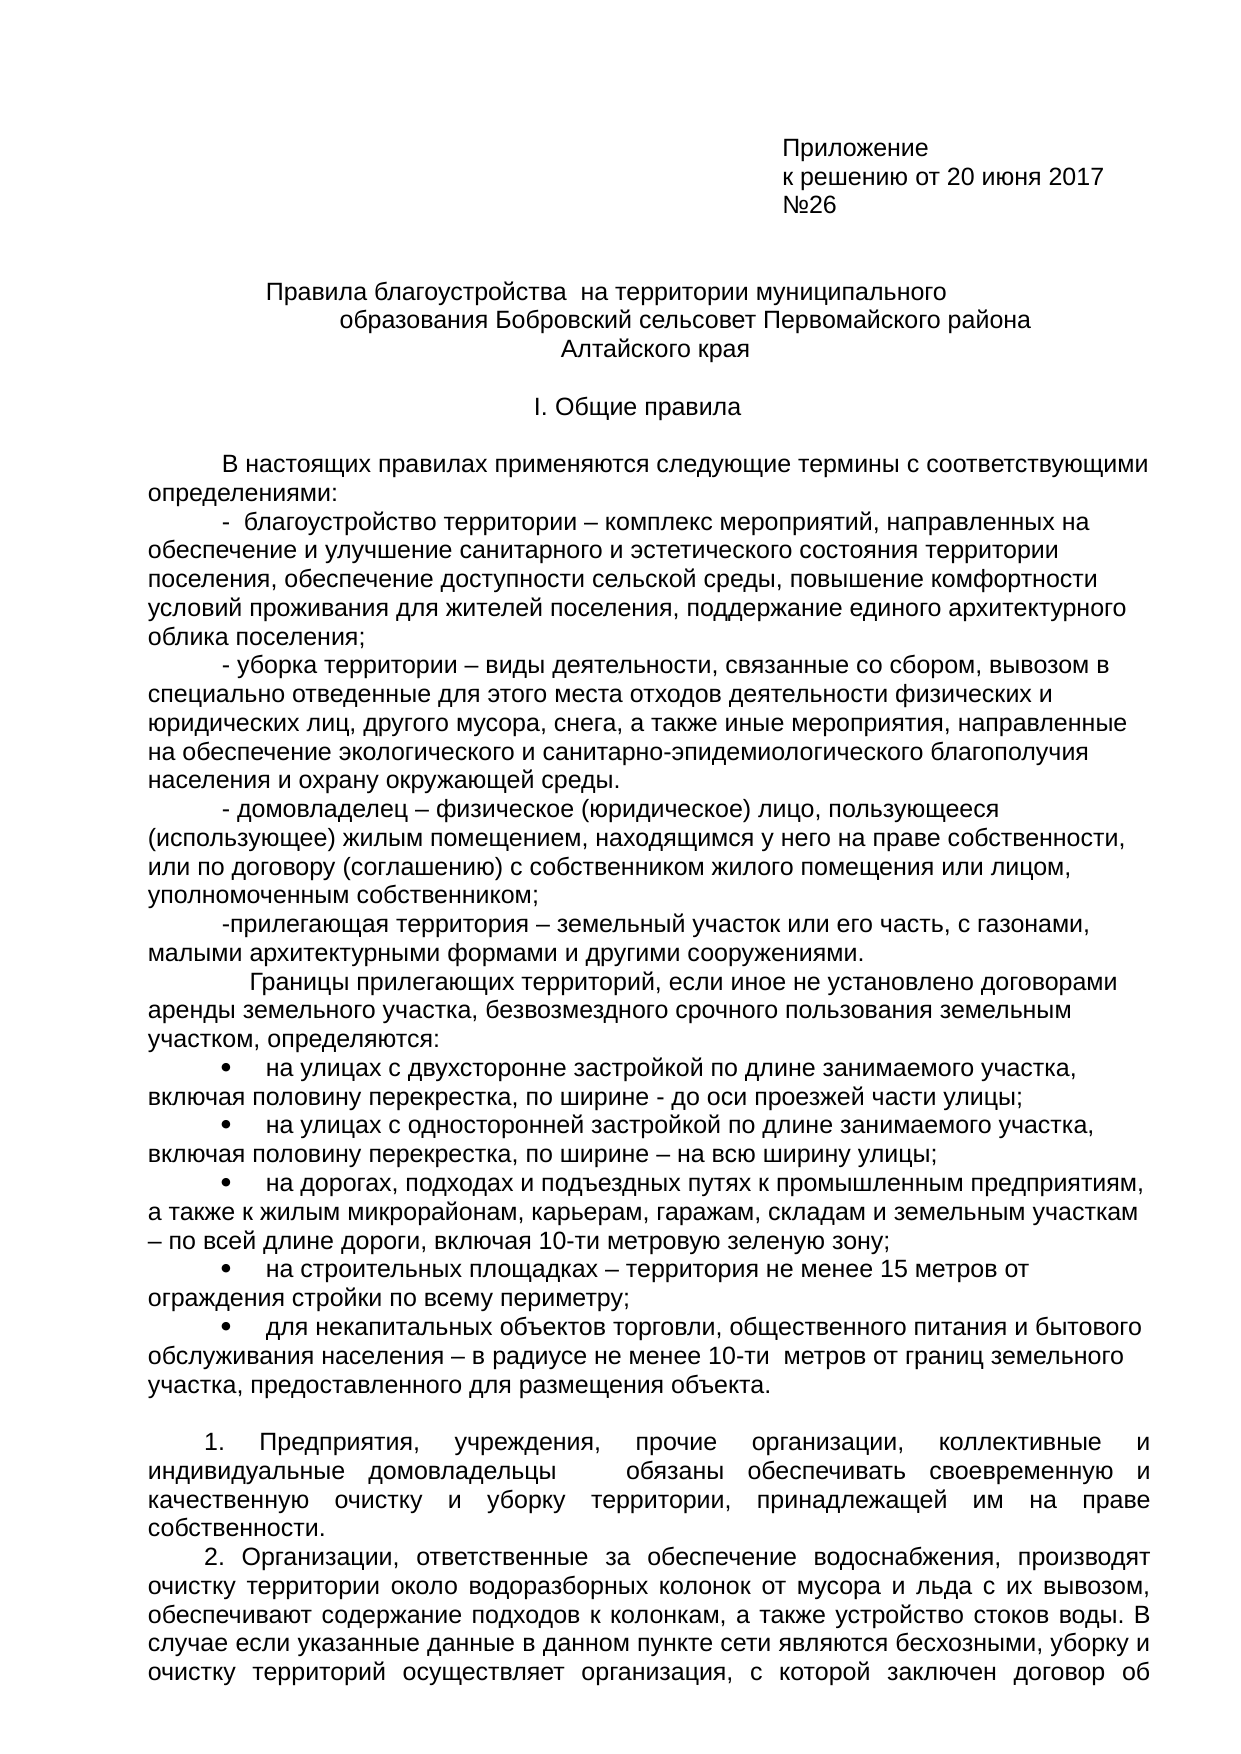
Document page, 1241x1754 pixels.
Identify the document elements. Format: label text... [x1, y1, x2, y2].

text №26 [708, 190, 1152, 219]
list на строительных площадках – территория не менее 15 метров от ограждения стройки по всему периметру; [148, 1254, 1152, 1312]
text к решению от 20 июня 2017 [708, 162, 1152, 190]
text Приложение [708, 133, 1152, 162]
text -прилегающая территория – земельный участок или его часть, с газонами, малыми архитектурными формами и другими сооружениями. [148, 909, 1152, 967]
list на улицах с двухсторонне застройкой по длине занимаемого участка, включая половину перекрестка, по ширине - до оси проезжей части улицы; [148, 1053, 1152, 1111]
text В настоящих правилах применяются следующие термины с соответствующими определениями: [148, 449, 1152, 507]
text образования Бобровский сельсовет Первомайского района [148, 305, 1152, 334]
text Алтайского края [148, 334, 1152, 363]
text - уборка территории – виды деятельности, связанные со сбором, вывозом в специально отведенные для этого места отходов деятельности физических и юридических лиц, другого мусора, снега, а также иные мероприятия, направленные на обеспечение экологического и санитарно-эпидемиологического благополучия населения и охрану окружающей среды. [148, 650, 1152, 794]
text I. Общие правила [148, 392, 1152, 420]
text 2. Организации, ответственные за обеспечение водоснабжения, производят очистку территории около водоразборных колонок от мусора и льда с их вывозом, обеспечивают содержание подходов к колонкам, а также устройство стоков воды. В случае если указанные данные в данном пункте сети являются бесхозными, уборку и очистку территорий осуществляет организация, с которой заключен договор об [148, 1542, 1152, 1686]
list для некапитальных объектов торговли, общественного питания и бытового обслуживания населения – в радиусе не менее 10-ти метров от границ земельного участка, предоставленного для размещения объекта. [148, 1312, 1152, 1398]
text Границы прилегающих территорий, если иное не установлено договорами аренды земельного участка, безвозмездного срочного пользования земельным участком, определяются: [148, 967, 1152, 1053]
list на дорогах, подходах и подъездных путях к промышленным предприятиям, а также к жилым микрорайонам, карьерам, гаражам, складам и земельным участкам – по всей длине дороги, включая 10-ти метровую зеленую зону; [148, 1168, 1152, 1254]
text Правила благоустройства на территории муниципального [221, 277, 1152, 305]
text - домовладелец – физическое (юридическое) лицо, пользующееся (использующее) жилым помещением, находящимся у него на праве собственности, или по договору (соглашению) с собственником жилого помещения или лицом, уполномоченным собственником; [148, 794, 1152, 909]
text - благоустройство территории – комплекс мероприятий, направленных на обеспечение и улучшение санитарного и эстетического состояния территории поселения, обеспечение доступности сельской среды, повышение комфортности условий проживания для жителей поселения, поддержание единого архитектурного облика поселения; [148, 507, 1152, 650]
list на улицах с односторонней застройкой по длине занимаемого участка, включая половину перекрестка, по ширине – на всю ширину улицы; [148, 1111, 1152, 1168]
text 1. Предприятия, учреждения, прочие организации, коллективные и индивидуальные домовладельцы обязаны обеспечивать своевременную и качественную очистку и уборку территории, принадлежащей им на праве собственности. [148, 1427, 1152, 1542]
